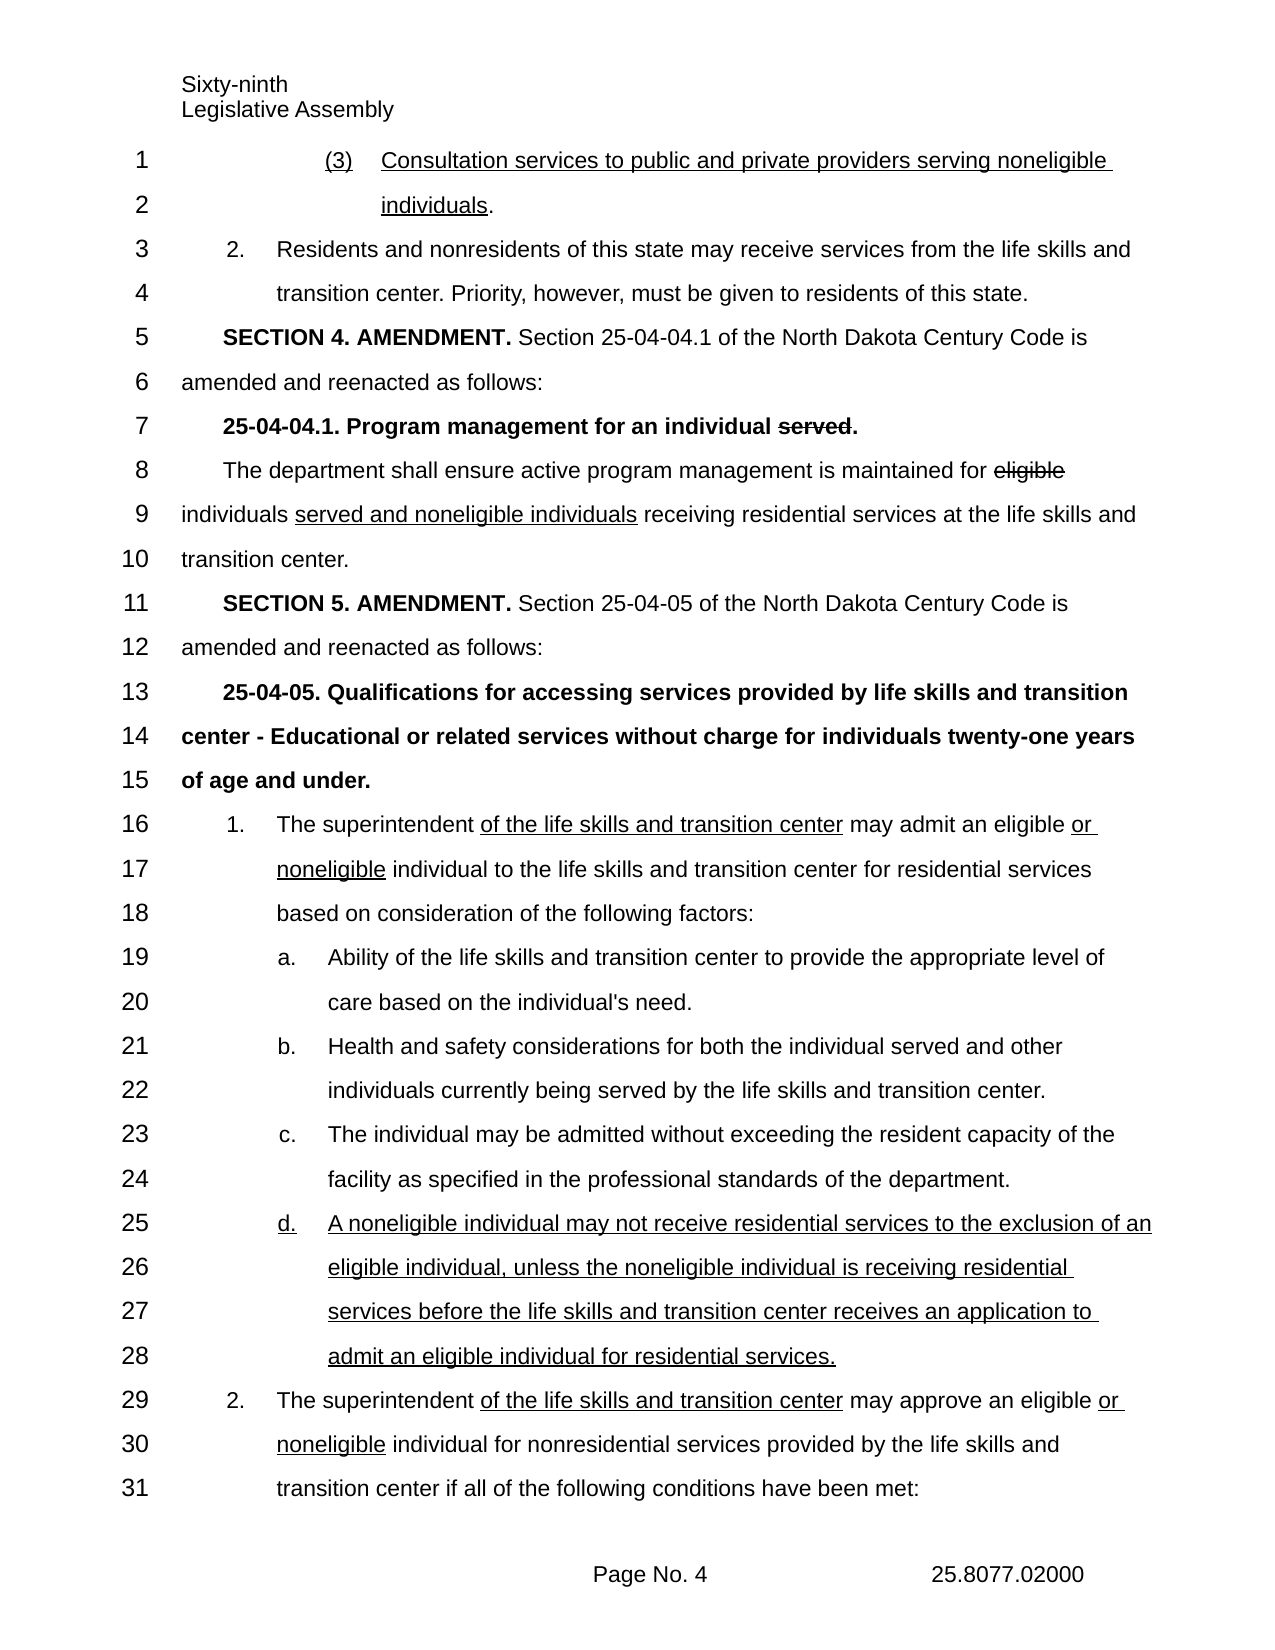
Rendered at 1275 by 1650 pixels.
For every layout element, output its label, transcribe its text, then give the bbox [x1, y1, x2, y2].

text 1. The superintendent of the life skills and transition center may admit an eligible or noneligible individual to the life skills and transition center for residential services based on consideration of the following factors: [181, 797, 1154, 930]
subtitle 25‑04‑04.1. Program management for an individual served. [181, 399, 1154, 443]
text 2. Residents and nonresidents of this state may receive services from the life skills and transition center. Priority, however, must be given to residents of this state. [181, 222, 1154, 310]
text 2. The superintendent of the life skills and transition center may approve an eligible or noneligible individual for nonresidential services provided by the life skills and transition center if all of the following conditions have been met: [181, 1373, 1154, 1506]
text a. Ability of the life skills and transition center to provide the appropriate level of care based on the individual's need. [181, 930, 1154, 1019]
text (3) Consultation services to public and private providers serving noneligible individuals. [181, 133, 1154, 222]
text b. Health and safety considerations for both the individual served and other individuals currently being served by the life skills and transition center. [181, 1019, 1154, 1107]
subtitle 25‑04‑05. Qualifications for accessing services provided by life skills and transition center ‑ Educational or related services without charge for individuals twenty‑one years of age and under. [181, 664, 1154, 797]
text SECTION 5. AMENDMENT. Section 25‑04‑05 of the North Dakota Century Code is amended and reenacted as follows: [181, 576, 1154, 664]
text c. The individual may be admitted without exceeding the resident capacity of the facility as specified in the professional standards of the department. [181, 1107, 1154, 1196]
text The department shall ensure active program management is maintained for eligible individuals served and noneligible individuals receiving residential services at the life skills and transition center. [181, 443, 1154, 576]
text SECTION 4. AMENDMENT. Section 25‑04‑04.1 of the North Dakota Century Code is amended and reenacted as follows: [181, 310, 1154, 399]
text d. A noneligible individual may not receive residential services to the exclusion of an eligible individual, unless the noneligible individual is receiving residential services before the life skills and transition center receives an application to admit an eligible individual for residential services. [181, 1196, 1154, 1373]
